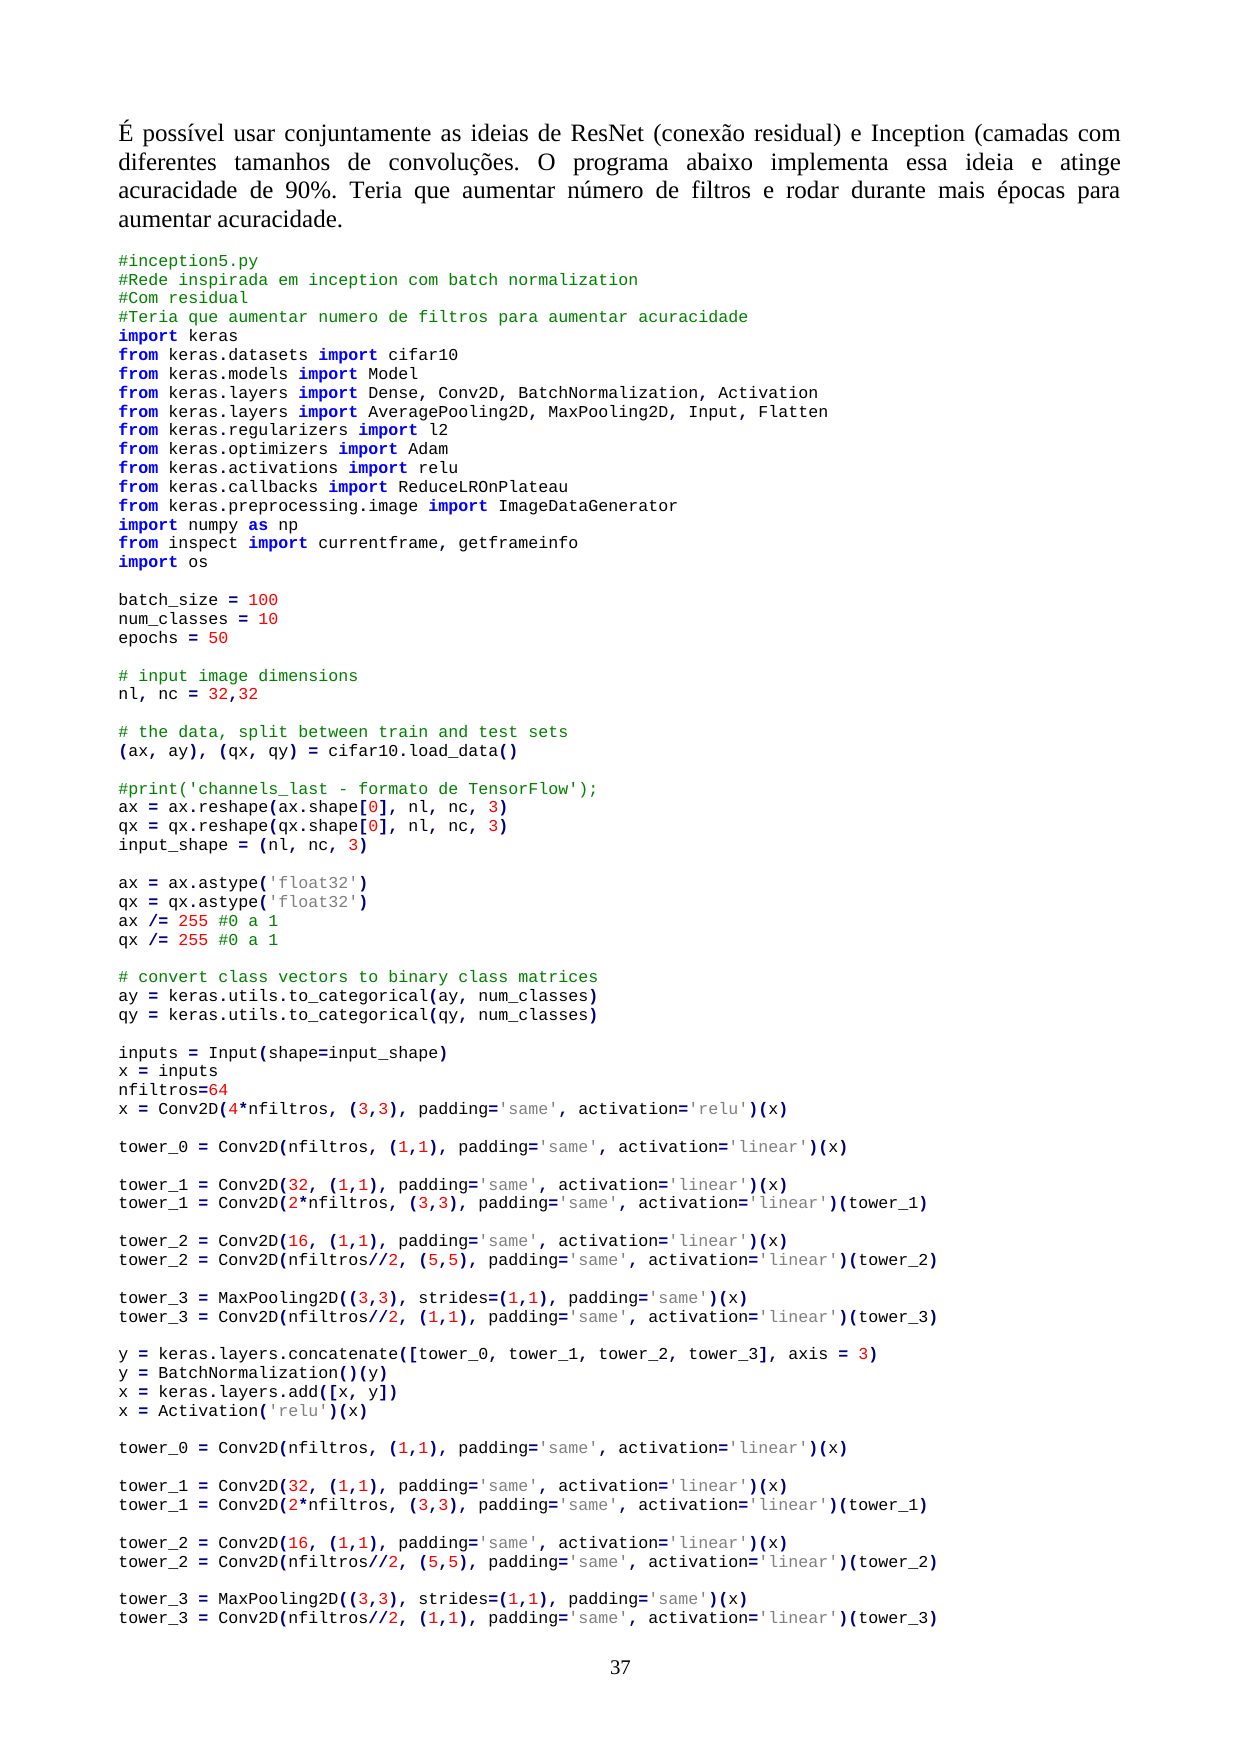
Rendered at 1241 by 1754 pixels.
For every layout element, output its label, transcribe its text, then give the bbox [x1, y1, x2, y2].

text import keras [118, 328, 1122, 347]
text É possível usar conjuntamente as ideias de ResNet (conexão residual) e Inception (camadas com diferentes tamanhos de convoluções. O programa abaixo implementa essa ideia e atinge acuracidade de 90%. Teria que aumentar número de filtros e rodar durante mais épocas para aumentar acuracidade. [118, 118, 1122, 233]
text epochs = 50 [118, 629, 1122, 648]
text ax = ax.reshape(ax.shape[0], nl, nc, 3) [118, 799, 1122, 818]
text ay = keras.utils.to_categorical(ay, num_classes) [118, 988, 1122, 1006]
text from inspect import currentframe, getframeinfo [118, 535, 1122, 554]
text qy = keras.utils.to_categorical(qy, num_classes) [118, 1006, 1122, 1025]
text # convert class vectors to binary class matrices [118, 969, 1122, 988]
text # the data, split between train and test sets [118, 724, 1122, 742]
text from keras.datasets import cifar10 [118, 347, 1122, 365]
text input_shape = (nl, nc, 3) [118, 837, 1122, 856]
text tower_2 = Conv2D(16, (1,1), padding='same', activation='linear')(x) [118, 1534, 1122, 1553]
text qx = qx.astype('float32') [118, 893, 1122, 912]
text tower_1 = Conv2D(32, (1,1), padding='same', activation='linear')(x) [118, 1478, 1122, 1497]
text tower_0 = Conv2D(nfiltros, (1,1), padding='same', activation='linear')(x) [118, 1440, 1122, 1459]
text from keras.layers import AveragePooling2D, MaxPooling2D, Input, Flatten [118, 403, 1122, 422]
text num_classes = 10 [118, 611, 1122, 629]
text #Rede inspirada em inception com batch normalization [118, 271, 1122, 290]
text tower_3 = MaxPooling2D((3,3), strides=(1,1), padding='same')(x) [118, 1591, 1122, 1610]
text (ax, ay), (qx, qy) = cifar10.load_data() [118, 742, 1122, 761]
text x = Conv2D(4*nfiltros, (3,3), padding='same', activation='relu')(x) [118, 1101, 1122, 1119]
text tower_1 = Conv2D(2*nfiltros, (3,3), padding='same', activation='linear')(tower_1) [118, 1497, 1122, 1516]
text from keras.layers import Dense, Conv2D, BatchNormalization, Activation [118, 384, 1122, 403]
text y = keras.layers.concatenate([tower_0, tower_1, tower_2, tower_3], axis = 3) [118, 1346, 1122, 1365]
text inputs = Input(shape=input_shape) [118, 1044, 1122, 1063]
text qx /= 255 #0 a 1 [118, 931, 1122, 950]
text ax = ax.astype('float32') [118, 874, 1122, 893]
text tower_3 = MaxPooling2D((3,3), strides=(1,1), padding='same')(x) [118, 1289, 1122, 1308]
text tower_3 = Conv2D(nfiltros//2, (1,1), padding='same', activation='linear')(tower_3) [118, 1308, 1122, 1327]
text x = inputs [118, 1063, 1122, 1082]
text from keras.activations import relu [118, 460, 1122, 478]
text tower_2 = Conv2D(nfiltros//2, (5,5), padding='same', activation='linear')(tower_2) [118, 1553, 1122, 1572]
text # input image dimensions [118, 667, 1122, 686]
text from keras.optimizers import Adam [118, 441, 1122, 460]
text nfiltros=64 [118, 1082, 1122, 1101]
text tower_0 = Conv2D(nfiltros, (1,1), padding='same', activation='linear')(x) [118, 1138, 1122, 1157]
text nl, nc = 32,32 [118, 686, 1122, 705]
text #Com residual [118, 290, 1122, 309]
text batch_size = 100 [118, 592, 1122, 611]
text #inception5.py [118, 252, 1122, 271]
text qx = qx.reshape(qx.shape[0], nl, nc, 3) [118, 818, 1122, 837]
text tower_1 = Conv2D(32, (1,1), padding='same', activation='linear')(x) [118, 1176, 1122, 1195]
text import numpy as np [118, 516, 1122, 535]
text y = BatchNormalization()(y) [118, 1365, 1122, 1383]
text tower_2 = Conv2D(nfiltros//2, (5,5), padding='same', activation='linear')(tower_2) [118, 1252, 1122, 1270]
text from keras.preprocessing.image import ImageDataGenerator [118, 497, 1122, 516]
text ax /= 255 #0 a 1 [118, 912, 1122, 931]
text from keras.regularizers import l2 [118, 422, 1122, 441]
text #Teria que aumentar numero de filtros para aumentar acuracidade [118, 309, 1122, 328]
text tower_1 = Conv2D(2*nfiltros, (3,3), padding='same', activation='linear')(tower_1) [118, 1195, 1122, 1214]
text x = keras.layers.add([x, y]) [118, 1383, 1122, 1402]
text x = Activation('relu')(x) [118, 1402, 1122, 1421]
text #print('channels_last - formato de TensorFlow'); [118, 780, 1122, 799]
text tower_2 = Conv2D(16, (1,1), padding='same', activation='linear')(x) [118, 1233, 1122, 1252]
text tower_3 = Conv2D(nfiltros//2, (1,1), padding='same', activation='linear')(tower_3) [118, 1610, 1122, 1629]
text from keras.models import Model [118, 365, 1122, 384]
text import os [118, 554, 1122, 573]
text from keras.callbacks import ReduceLROnPlateau [118, 478, 1122, 497]
